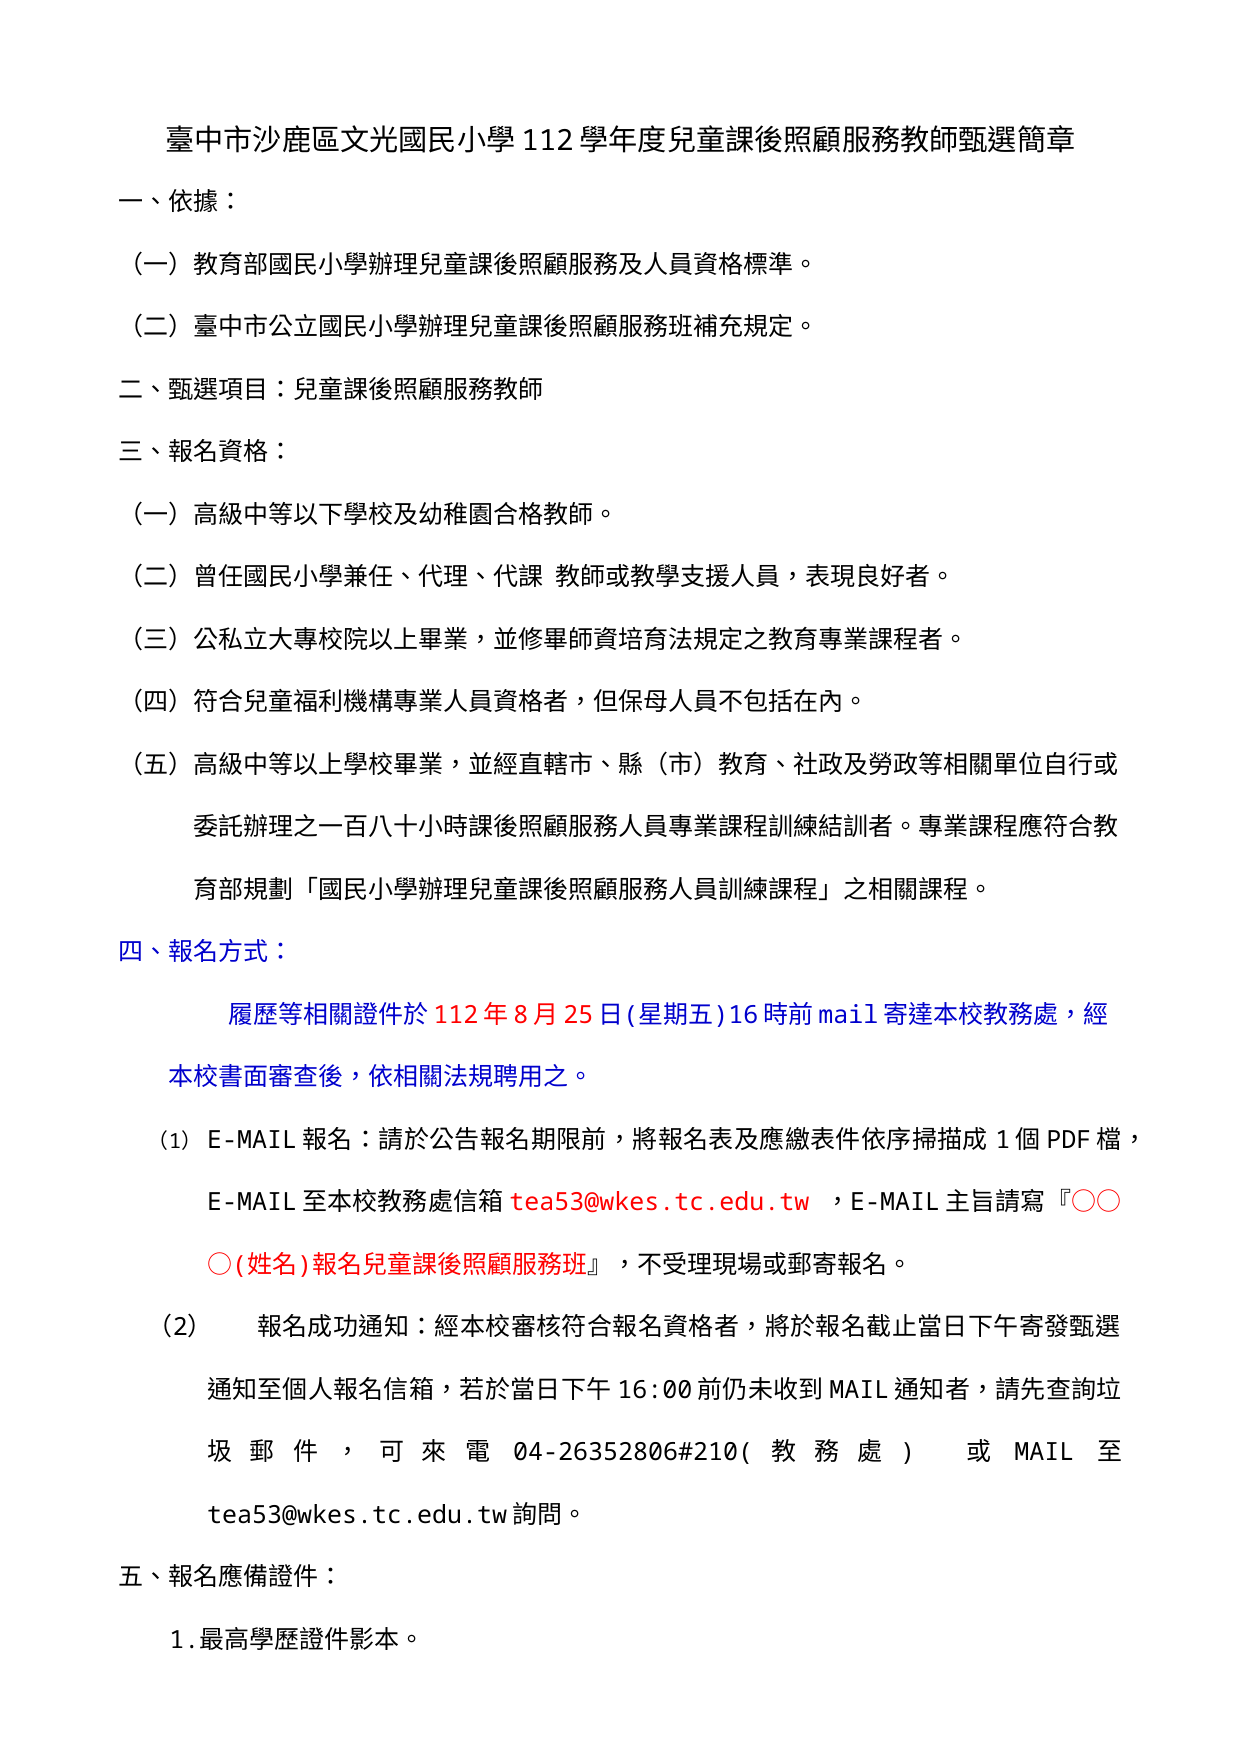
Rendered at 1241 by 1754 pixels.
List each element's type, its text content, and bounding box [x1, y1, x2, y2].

list E-MAIL報名：請於公告報名期限前，將報名表及應繳表件依序掃描成1個PDF檔，E-MAIL至本校教務處信箱tea53@wkes.tc.edu.tw ，E-MAIL主旨請寫『○○○(姓名)報名兒童課後照顧服務班』，不受理現場或郵寄報名。 [148, 1096, 1122, 1283]
text 五、報名應備證件： 1.最高學歷證件影本。 [118, 1533, 1122, 1658]
text （一）教育部國民小學辦理兒童課後照顧服務及人員資格標準。 [118, 221, 1122, 283]
text 履歷等相關證件於112年8月25日(星期五)16時前mail寄達本校教務處，經本校書面審查後，依相關法規聘用之。 [168, 971, 1122, 1096]
list 報名成功通知：經本校審核符合報名資格者，將於報名截止當日下午寄發甄選通知至個人報名信箱，若於當日下午16:00前仍未收到MAIL通知者，請先查詢垃圾郵件，可來電04-26352806#210(教務處) 或MAIL至tea53@wkes.tc.edu.tw詢問。 [148, 1283, 1122, 1533]
text （二）臺中市公立國民小學辦理兒童課後照顧服務班補充規定。 [118, 283, 1122, 346]
text 臺中市沙鹿區文光國民小學112學年度兒童課後照顧服務教師甄選簡章 [118, 96, 1122, 158]
text 委託辦理之一百八十小時課後照顧服務人員專業課程訓練結訓者。專業課程應符合教 [118, 783, 1122, 846]
text 二、甄選項目：兒童課後照顧服務教師 三、報名資格： （一）高級中等以下學校及幼稚園合格教師。 （二）曾任國民小學兼任、代理、代課 教師或教學支援人員，表現良好者。 （三）公私立大專校院以上畢業，並修畢師資培育法規定之教育專業課程者。 （四）符合兒童福利機構專業人員資格者，但保母人員不包括在內。 （五）高級中等以上學校畢業，並經直轄市、縣（市）教育、社政及勞政等相關單位自行或 [118, 346, 1122, 783]
text 育部規劃「國民小學辦理兒童課後照顧服務人員訓練課程」之相關課程。 四、報名方式： [118, 846, 1122, 971]
text 一、依據： [118, 158, 1122, 221]
